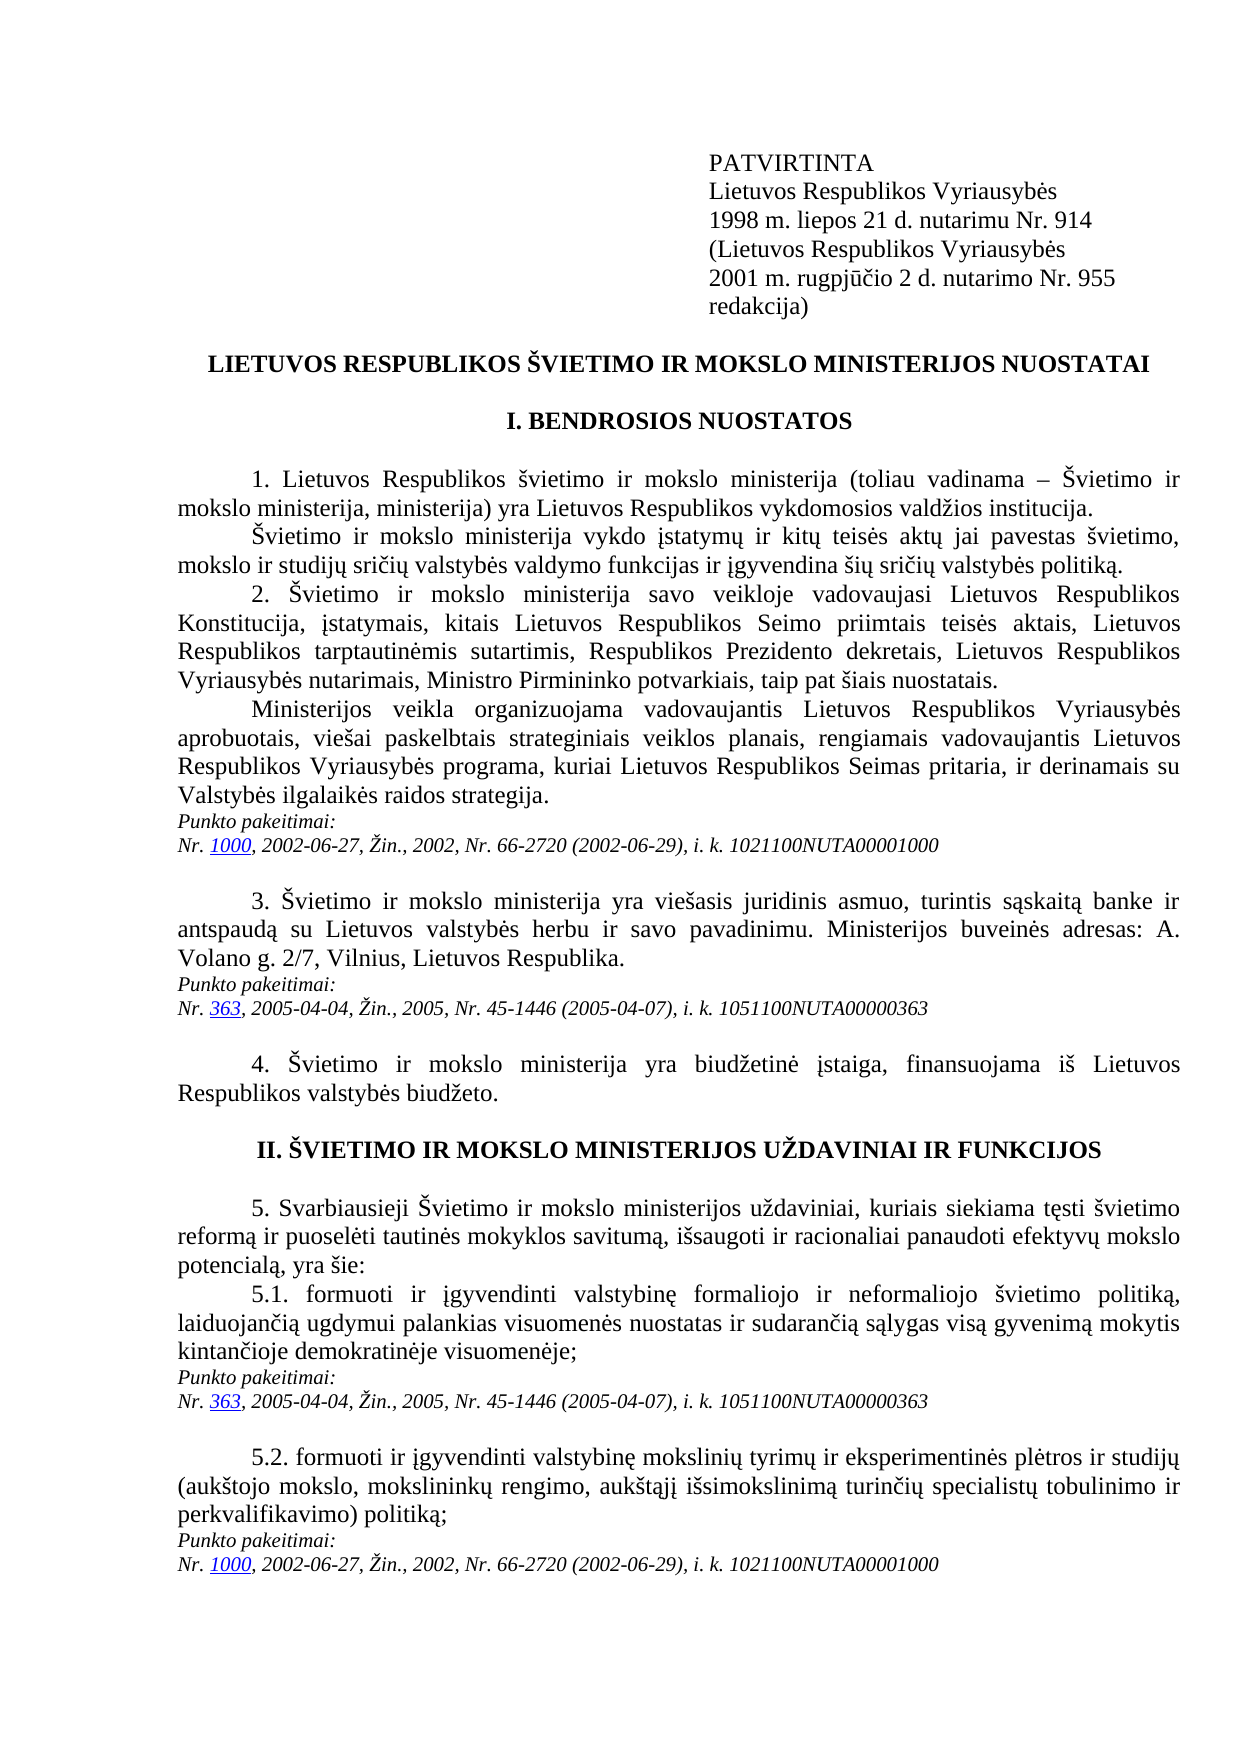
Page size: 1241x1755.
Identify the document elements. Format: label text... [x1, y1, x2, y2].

text Švietimo ir mokslo ministerija vykdo įstatymų ir kitų teisės aktų jai pavestas švietimo, mokslo ir studijų sričių valstybės valdymo funkcijas ir įgyvendina šių sričių valstybės politiką. [177, 521, 1181, 579]
text 5.1. formuoti ir įgyvendinti valstybinę formaliojo ir neformaliojo švietimo politiką, laiduojančią ugdymui palankias visuomenės nuostatas ir sudarančią sąlygas visą gyvenimą mokytis kintančioje demokratinėje visuomenėje; [177, 1279, 1181, 1365]
text I. BENDROSIOS NUOSTATOS [177, 406, 1181, 435]
text 5.2. formuoti ir įgyvendinti valstybinę mokslinių tyrimų ir eksperimentinės plėtros ir studijų (aukštojo mokslo, mokslininkų rengimo, aukštąjį išsimokslinimą turinčių specialistų tobulinimo ir perkvalifikavimo) politiką; [177, 1442, 1181, 1528]
text 1. Lietuvos Respublikos švietimo ir mokslo ministerija (toliau vadinama – Švietimo ir mokslo ministerija, ministerija) yra Lietuvos Respublikos vykdomosios valdžios institucija. [177, 464, 1181, 521]
text Nr. 363, 2005-04-04, Žin., 2005, Nr. 45-1446 (2005-04-07), i. k. 1051100NUTA00000363 [177, 1389, 1181, 1413]
text Lietuvos Respublikos Vyriausybės [177, 176, 1181, 205]
text (Lietuvos Respublikos Vyriausybės [177, 234, 1181, 263]
text Punkto pakeitimai: [177, 809, 1181, 833]
text PATVIRTINTA [177, 148, 1181, 176]
text Punkto pakeitimai: [177, 972, 1181, 996]
text 1998 m. liepos 21 d. nutarimu Nr. 914 [177, 205, 1181, 234]
text Nr. 1000, 2002-06-27, Žin., 2002, Nr. 66-2720 (2002-06-29), i. k. 1021100NUTA00001000 [177, 833, 1181, 857]
text 4. Švietimo ir mokslo ministerija yra biudžetinė įstaiga, finansuojama iš Lietuvos Respublikos valstybės biudžeto. [177, 1049, 1181, 1106]
text 5. Svarbiausieji Švietimo ir mokslo ministerijos uždaviniai, kuriais siekiama tęsti švietimo reformą ir puoselėti tautinės mokyklos savitumą, išsaugoti ir racionaliai panaudoti efektyvų mokslo potencialą, yra šie: [177, 1193, 1181, 1279]
text Punkto pakeitimai: [177, 1365, 1181, 1389]
text 3. Švietimo ir mokslo ministerija yra viešasis juridinis asmuo, turintis sąskaitą banke ir antspaudą su Lietuvos valstybės herbu ir savo pavadinimu. Ministerijos buveinės adresas: A. Volano g. 2/7, Vilnius, Lietuvos Respublika. [177, 886, 1181, 972]
text redakcija) [177, 291, 1181, 320]
text Nr. 1000, 2002-06-27, Žin., 2002, Nr. 66-2720 (2002-06-29), i. k. 1021100NUTA00001000 [177, 1552, 1181, 1576]
text 2. Švietimo ir mokslo ministerija savo veikloje vadovaujasi Lietuvos Respublikos Konstitucija, įstatymais, kitais Lietuvos Respublikos Seimo priimtais teisės aktais, Lietuvos Respublikos tarptautinėmis sutartimis, Respublikos Prezidento dekretais, Lietuvos Respublikos Vyriausybės nutarimais, Ministro Pirmininko potvarkiais, taip pat šiais nuostatais. [177, 579, 1181, 694]
text Ministerijos veikla organizuojama vadovaujantis Lietuvos Respublikos Vyriausybės aprobuotais, viešai paskelbtais strateginiais veiklos planais, rengiamais vadovaujantis Lietuvos Respublikos Vyriausybės programa, kuriai Lietuvos Respublikos Seimas pritaria, ir derinamais su Valstybės ilgalaikės raidos strategija. [177, 694, 1181, 809]
text II. ŠVIETIMO IR MOKSLO MINISTERIJOS UŽDAVINIAI IR FUNKCIJOS [177, 1135, 1181, 1164]
text 2001 m. rugpjūčio 2 d. nutarimo Nr. 955 [177, 263, 1181, 291]
text Punkto pakeitimai: [177, 1528, 1181, 1552]
text LIETUVOS RESPUBLIKOS ŠVIETIMO IR MOKSLO MINISTERIJOS NUOSTATAI [177, 349, 1181, 378]
text Nr. 363, 2005-04-04, Žin., 2005, Nr. 45-1446 (2005-04-07), i. k. 1051100NUTA00000363 [177, 996, 1181, 1020]
